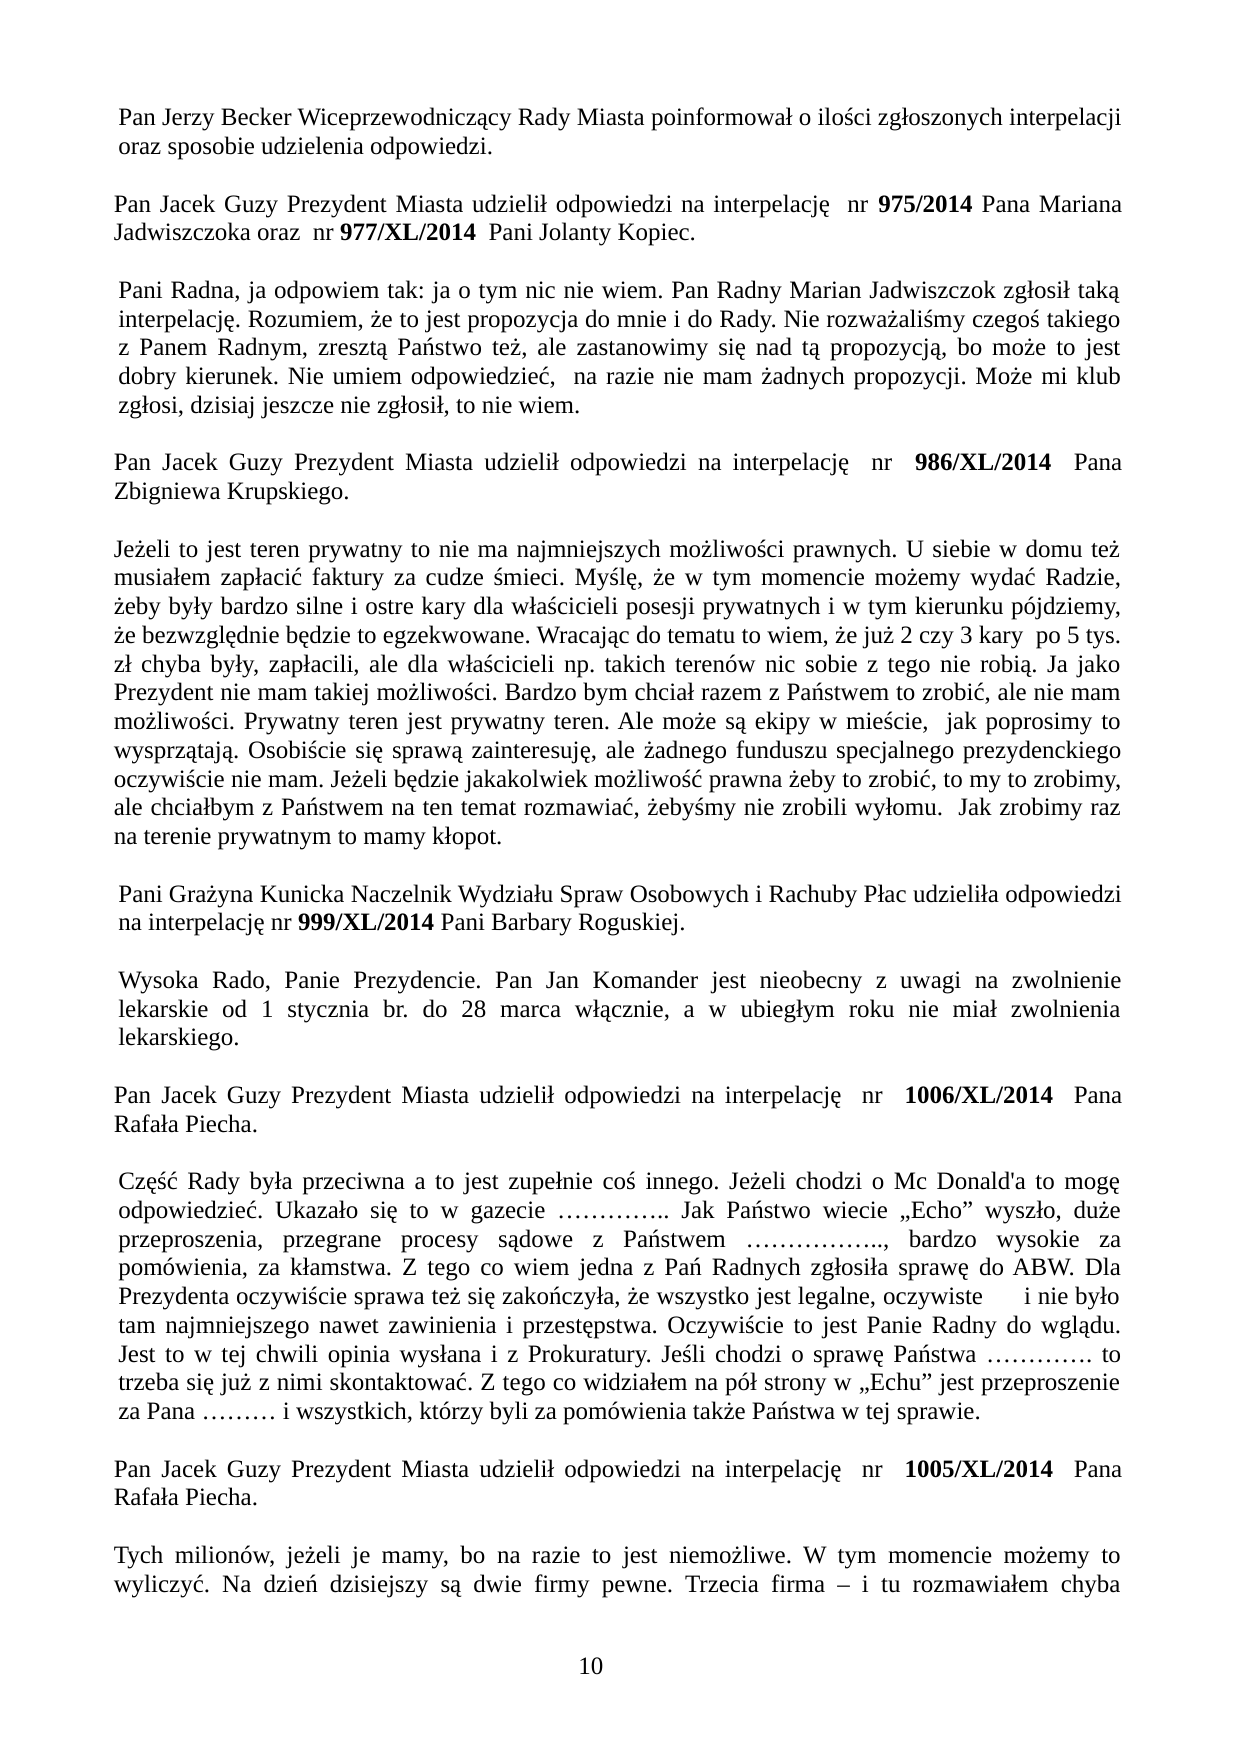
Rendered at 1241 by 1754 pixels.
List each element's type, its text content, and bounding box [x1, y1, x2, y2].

text Część Rady była przeciwna a to jest zupełnie coś innego. Jeżeli chodzi o Mc Donald'a to mogę odpowiedzieć. Ukazało się to w gazecie ………….. Jak Państwo wiecie „Echo” wyszło, duże przeproszenia, przegrane procesy sądowe z Państwem …………….., bardzo wysokie za pomówienia, za kłamstwa. Z tego co wiem jedna z Pań Radnych zgłosiła sprawę do ABW. Dla Prezydenta oczywiście sprawa też się zakończyła, że wszystko jest legalne, oczywiste i nie było tam najmniejszego nawet zawinienia i przestępstwa. Oczywiście to jest Panie Radny do wglądu. Jest to w tej chwili opinia wysłana i z Prokuratury. Jeśli chodzi o sprawę Państwa …………. to trzeba się już z nimi skontaktować. Z tego co widziałem na pół strony w „Echu” jest przeproszenie za Pana ……… i wszystkich, którzy byli za pomówienia także Państwa w tej sprawie. [118, 1166, 1122, 1425]
text Pan Jacek Guzy Prezydent Miasta udzielił odpowiedzi na interpelację nr 986/XL/2014 Pana Zbigniewa Krupskiego. [76, 447, 1122, 505]
text Jeżeli to jest teren prywatny to nie ma najmniejszych możliwości prawnych. U siebie w domu też musiałem zapłacić faktury za cudze śmieci. Myślę, że w tym momencie możemy wydać Radzie, żeby były bardzo silne i ostre kary dla właścicieli posesji prywatnych i w tym kierunku pójdziemy, że bezwzględnie będzie to egzekwowane. Wracając do tematu to wiem, że już 2 czy 3 kary po 5 tys. zł chyba były, zapłacili, ale dla właścicieli np. takich terenów nic sobie z tego nie robią. Ja jako Prezydent nie mam takiej możliwości. Bardzo bym chciał razem z Państwem to zrobić, ale nie mam możliwości. Prywatny teren jest prywatny teren. Ale może są ekipy w mieście, jak poprosimy to wysprzątają. Osobiście się sprawą zainteresuję, ale żadnego funduszu specjalnego prezydenckiego oczywiście nie mam. Jeżeli będzie jakakolwiek możliwość prawna żeby to zrobić, to my to zrobimy, ale chciałbym z Państwem na ten temat rozmawiać, żebyśmy nie zrobili wyłomu. Jak zrobimy raz na terenie prywatnym to mamy kłopot. [76, 534, 1122, 850]
text Wysoka Rado, Panie Prezydencie. Pan Jan Komander jest nieobecny z uwagi na zwolnienie lekarskie od 1 stycznia br. do 28 marca włącznie, a w ubiegłym roku nie miał zwolnienia lekarskiego. [118, 965, 1122, 1051]
text Pan Jerzy Becker Wiceprzewodniczący Rady Miasta poinformował o ilości zgłoszonych interpelacji oraz sposobie udzielenia odpowiedzi. [118, 102, 1122, 160]
text Pan Jacek Guzy Prezydent Miasta udzielił odpowiedzi na interpelację nr 1005/XL/2014 Pana Rafała Piecha. [76, 1454, 1122, 1511]
text Pan Jacek Guzy Prezydent Miasta udzielił odpowiedzi na interpelację nr 1006/XL/2014 Pana Rafała Piecha. [76, 1080, 1122, 1137]
text Pani Radna, ja odpowiem tak: ja o tym nic nie wiem. Pan Radny Marian Jadwiszczok zgłosił taką interpelację. Rozumiem, że to jest propozycja do mnie i do Rady. Nie rozważaliśmy czegoś takiego z Panem Radnym, zresztą Państwo też, ale zastanowimy się nad tą propozycją, bo może to jest dobry kierunek. Nie umiem odpowiedzieć, na razie nie mam żadnych propozycji. Może mi klub zgłosi, dzisiaj jeszcze nie zgłosił, to nie wiem. [118, 275, 1122, 419]
text Pan Jacek Guzy Prezydent Miasta udzielił odpowiedzi na interpelację nr 975/2014 Pana Mariana Jadwiszczoka oraz nr 977/XL/2014 Pani Jolanty Kopiec. [76, 189, 1122, 246]
text Tych milionów, jeżeli je mamy, bo na razie to jest niemożliwe. W tym momencie możemy to wyliczyć. Na dzień dzisiejszy są dwie firmy pewne. Trzecia firma – i tu rozmawiałem chyba [76, 1540, 1122, 1597]
text Pani Grażyna Kunicka Naczelnik Wydziału Spraw Osobowych i Rachuby Płac udzieliła odpowiedzi na interpelację nr 999/XL/2014 Pani Barbary Roguskiej. [118, 879, 1122, 936]
